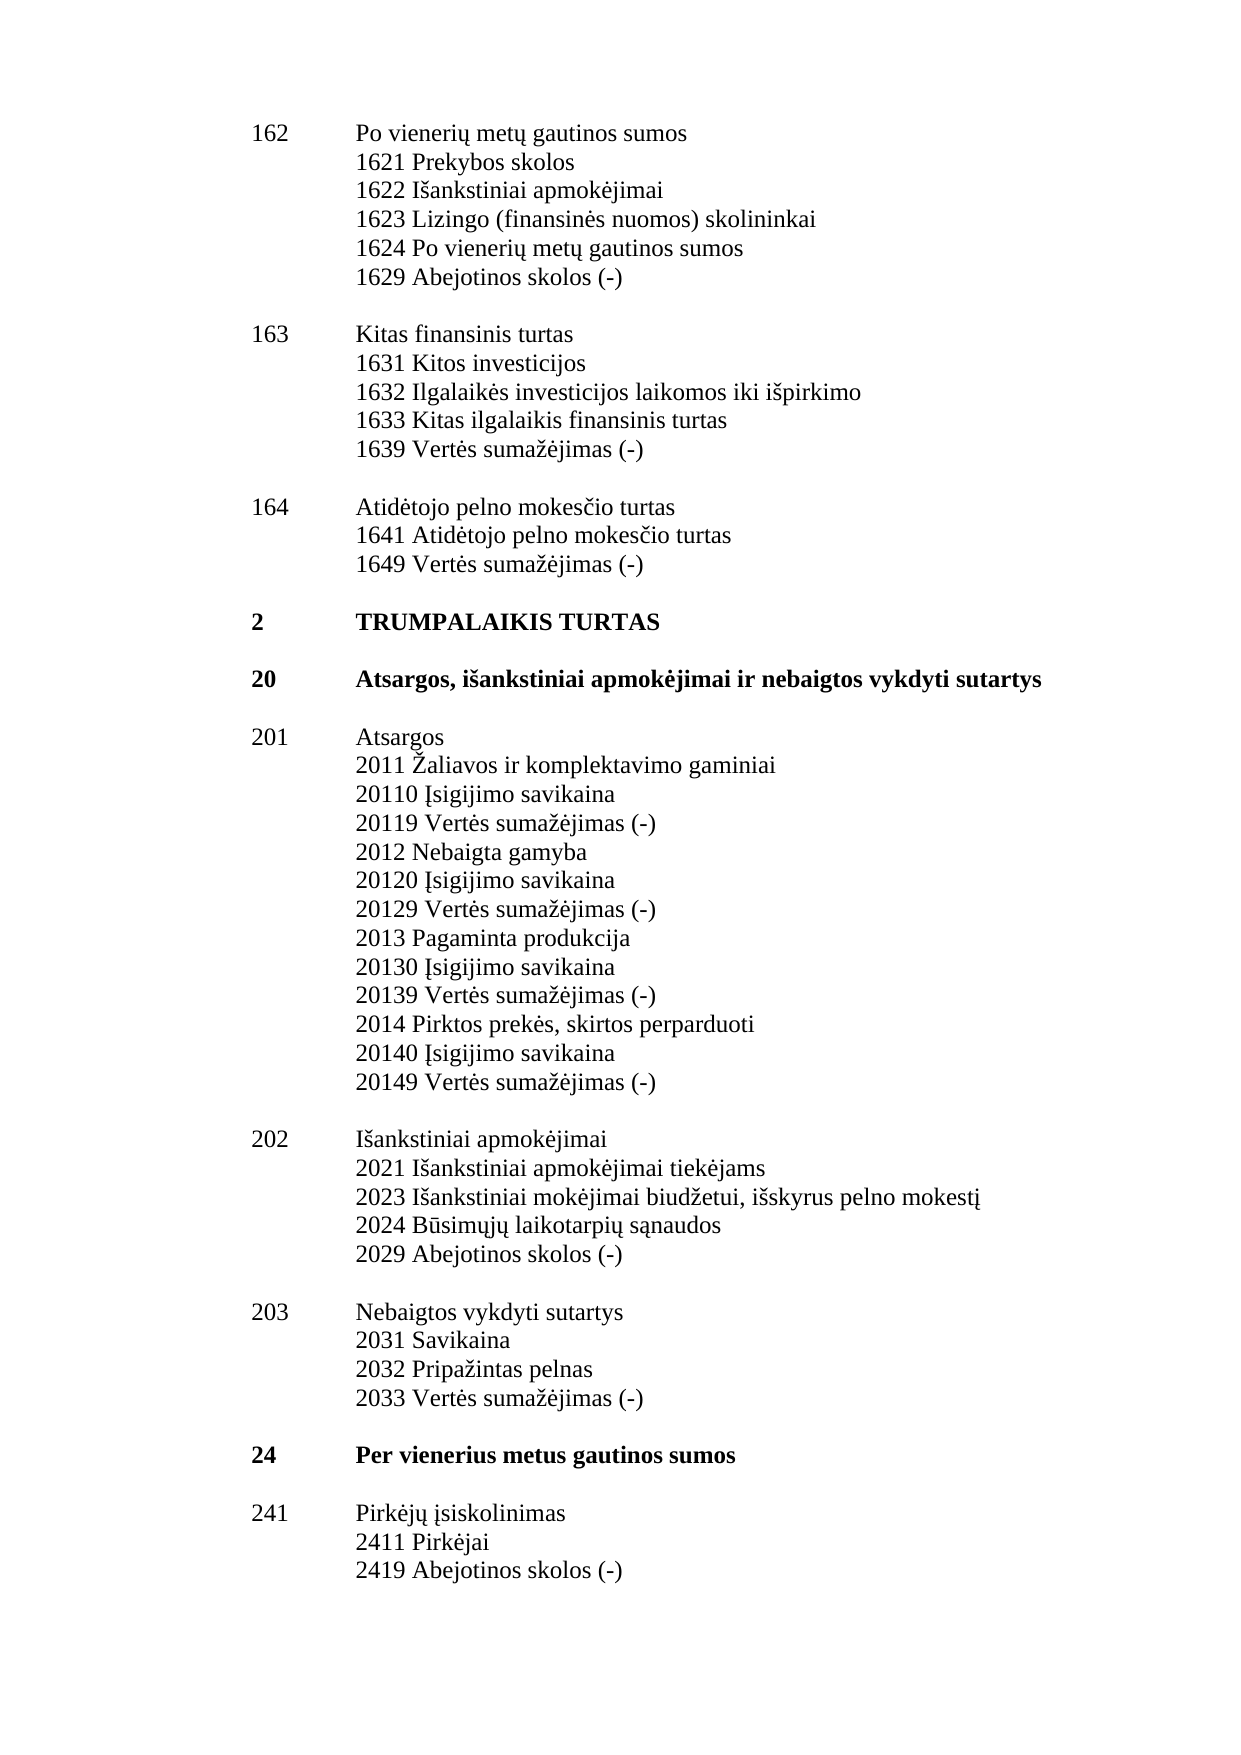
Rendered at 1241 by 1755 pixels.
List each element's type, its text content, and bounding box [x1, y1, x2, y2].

text 2013 Pagaminta produkcija [177, 923, 1181, 952]
text 163 Kitas finansinis turtas [177, 319, 1181, 348]
text 20139 Vertės sumažėjimas (-) [177, 981, 1181, 1009]
text 241 Pirkėjų įsiskolinimas [177, 1498, 1181, 1527]
text 20129 Vertės sumažėjimas (-) [177, 894, 1181, 923]
text 1631 Kitos investicijos [177, 348, 1181, 377]
text 2023 Išankstiniai mokėjimai biudžetui, išskyrus pelno mokestį [177, 1182, 1181, 1211]
text 2029 Abejotinos skolos (-) [177, 1239, 1181, 1268]
text 1641 Atidėtojo pelno mokesčio turtas [177, 521, 1181, 549]
text 1629 Abejotinos skolos (-) [177, 262, 1181, 291]
text 1639 Vertės sumažėjimas (-) [177, 434, 1181, 463]
text 201 Atsargos [177, 722, 1181, 751]
text 20120 Įsigijimo savikaina [177, 866, 1181, 894]
text 2033 Vertės sumažėjimas (-) [177, 1383, 1181, 1412]
text 202 Išankstiniai apmokėjimai [177, 1124, 1181, 1153]
text 2032 Pripažintas pelnas [177, 1354, 1181, 1383]
text 20130 Įsigijimo savikaina [177, 952, 1181, 981]
text 1649 Vertės sumažėjimas (-) [177, 549, 1181, 578]
text 1624 Po vienerių metų gautinos sumos [177, 233, 1181, 262]
text 2024 Būsimųjų laikotarpių sąnaudos [177, 1211, 1181, 1239]
text 20119 Vertės sumažėjimas (-) [177, 808, 1181, 837]
text 24 Per vienerius metus gautinos sumos [177, 1441, 1181, 1469]
text 2031 Savikaina [177, 1326, 1181, 1354]
text 2411 Pirkėjai [177, 1527, 1181, 1556]
text 1621 Prekybos skolos [177, 147, 1181, 176]
text 1622 Išankstiniai apmokėjimai [177, 176, 1181, 204]
text 2011 Žaliavos ir komplektavimo gaminiai [177, 751, 1181, 779]
text 1623 Lizingo (finansinės nuomos) skolininkai [177, 204, 1181, 233]
text 164 Atidėtojo pelno mokesčio turtas [177, 492, 1181, 521]
text 2021 Išankstiniai apmokėjimai tiekėjams [177, 1153, 1181, 1182]
text 20110 Įsigijimo savikaina [177, 779, 1181, 808]
text 2012 Nebaigta gamyba [177, 837, 1181, 866]
text 1633 Kitas ilgalaikis finansinis turtas [177, 406, 1181, 434]
text 2419 Abejotinos skolos (-) [177, 1556, 1181, 1584]
text 1632 Ilgalaikės investicijos laikomos iki išpirkimo [177, 377, 1181, 406]
text 162 Po vienerių metų gautinos sumos [177, 118, 1181, 147]
text 2014 Pirktos prekės, skirtos perparduoti [177, 1009, 1181, 1038]
text 2 TRUMPALAIKIS TURTAS [177, 607, 1181, 636]
text 203 Nebaigtos vykdyti sutartys [177, 1297, 1181, 1326]
text 20149 Vertės sumažėjimas (-) [177, 1067, 1181, 1096]
text 20140 Įsigijimo savikaina [177, 1038, 1181, 1067]
text 20 Atsargos, išankstiniai apmokėjimai ir nebaigtos vykdyti sutartys [177, 664, 1181, 693]
